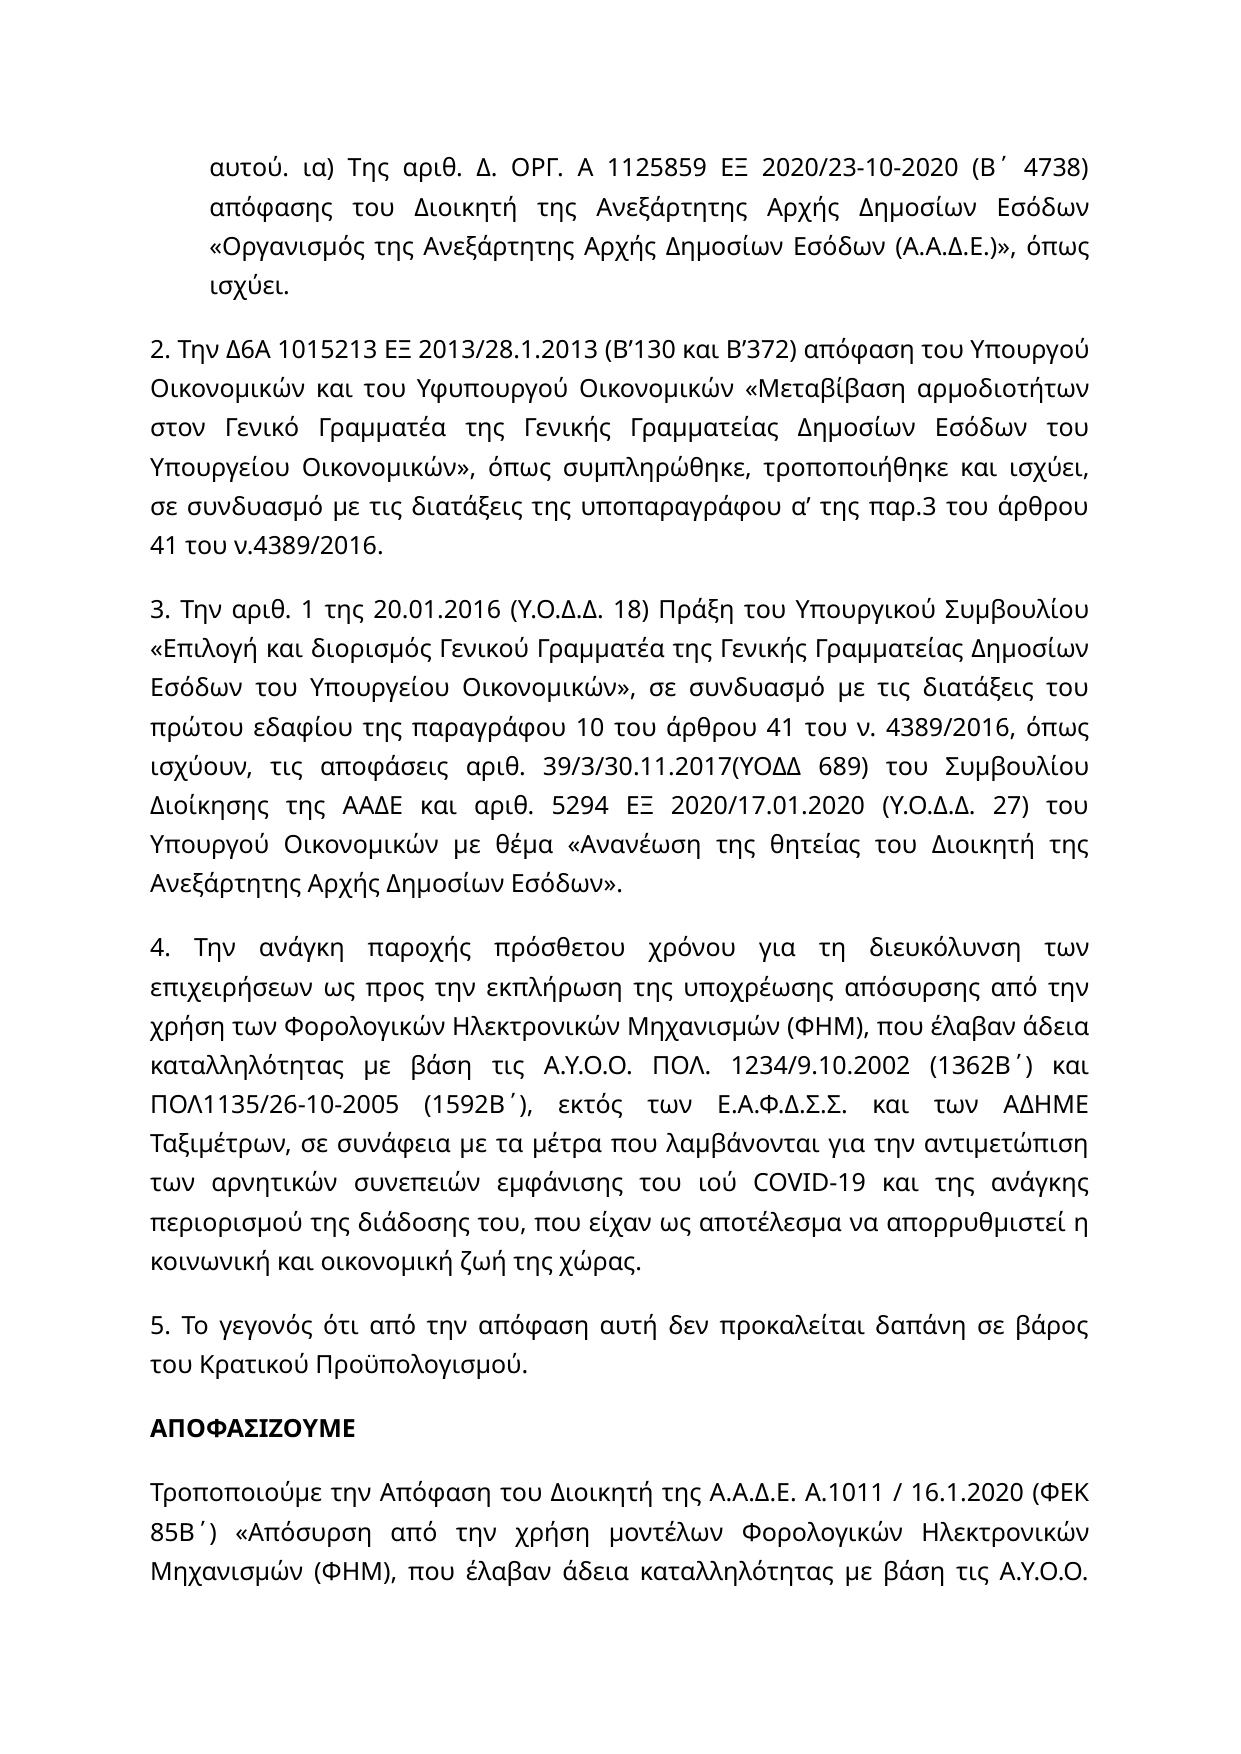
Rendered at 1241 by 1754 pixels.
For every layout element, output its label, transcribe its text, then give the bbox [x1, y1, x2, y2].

text ΑΠΟΦΑΣΙΖΟΥΜΕ [150, 1411, 1090, 1445]
text 3. Την αριθ. 1 της 20.01.2016 (Υ.Ο.Δ.Δ. 18) Πράξη του Υπουργικού Συμβουλίου «Επιλογή και διορισμός Γενικού Γραμματέα της Γενικής Γραμματείας Δημοσίων Εσόδων του Υπουργείου Οικονομικών», σε συνδυασμό με τις διατάξεις του πρώτου εδαφίου της παραγράφου 10 του άρθρου 41 του ν. 4389/2016, όπως ισχύουν, τις αποφάσεις αριθ. 39/3/30.11.2017(ΥΟΔΔ 689) του Συμβουλίου Διοίκησης της ΑΑΔΕ και αριθ. 5294 ΕΞ 2020/17.01.2020 (Υ.Ο.Δ.Δ. 27) του Υπουργού Οικονομικών με θέμα «Ανανέωση της θητείας του Διοικητή της Ανεξάρτητης Αρχής Δημοσίων Εσόδων». [150, 592, 1090, 900]
text Τροποποιούμε την Απόφαση του Διοικητή της Α.Α.Δ.Ε. Α.1011 / 16.1.2020 (ΦΕΚ 85Β΄) «Απόσυρση από την χρήση μοντέλων Φορολογικών Ηλεκτρονικών Μηχανισμών (ΦΗΜ), που έλαβαν άδεια καταλληλότητας με βάση τις Α.Υ.Ο.Ο. [150, 1475, 1090, 1587]
text 5. Το γεγονός ότι από την απόφαση αυτή δεν προκαλείται δαπάνη σε βάρος του Κρατικού Προϋπολογισμού. [150, 1307, 1090, 1381]
text 4. Την ανάγκη παροχής πρόσθετου χρόνου για τη διευκόλυνση των επιχειρήσεων ως προς την εκπλήρωση της υποχρέωσης απόσυρσης από την χρήση των Φορολογικών Ηλεκτρονικών Μηχανισμών (ΦΗΜ), που έλαβαν άδεια καταλληλότητας με βάση τις Α.Υ.Ο.Ο. ΠΟΛ. 1234/9.10.2002 (1362Β΄) και ΠΟΛ1135/26-10-2005 (1592Β΄), εκτός των Ε.Α.Φ.Δ.Σ.Σ. και των ΑΔΗΜΕ Ταξιμέτρων, σε συνάφεια με τα μέτρα που λαμβάνονται για την αντιμετώπιση των αρνητικών συνεπειών εμφάνισης του ιού COVID-19 και της ανάγκης περιορισμού της διάδοσης του, που είχαν ως αποτέλεσμα να απορρυθμιστεί η κοινωνική και οικονομική ζωή της χώρας. [150, 930, 1090, 1277]
text 2. Την Δ6Α 1015213 ΕΞ 2013/28.1.2013 (Β’130 και Β’372) απόφαση του Υπουργού Οικονομικών και του Υφυπουργού Οικονομικών «Μεταβίβαση αρμοδιοτήτων στον Γενικό Γραμματέα της Γενικής Γραμματείας Δημοσίων Εσόδων του Υπουργείου Οικονομικών», όπως συμπληρώθηκε, τροποποιήθηκε και ισχύει, σε συνδυασμό με τις διατάξεις της υποπαραγράφου α’ της παρ.3 του άρθρου 41 του ν.4389/2016. [150, 332, 1090, 562]
list αυτού. ια) Tης αριθ. Δ. ΟΡΓ. Α 1125859 ΕΞ 2020/23-10-2020 (Β΄ 4738) απόφασης του Διοικητή της Ανεξάρτητης Αρχής Δημοσίων Εσόδων «Οργανισμός της Ανεξάρτητης Αρχής Δημοσίων Εσόδων (Α.Α.Δ.Ε.)», όπως ισχύει. [150, 150, 1090, 302]
